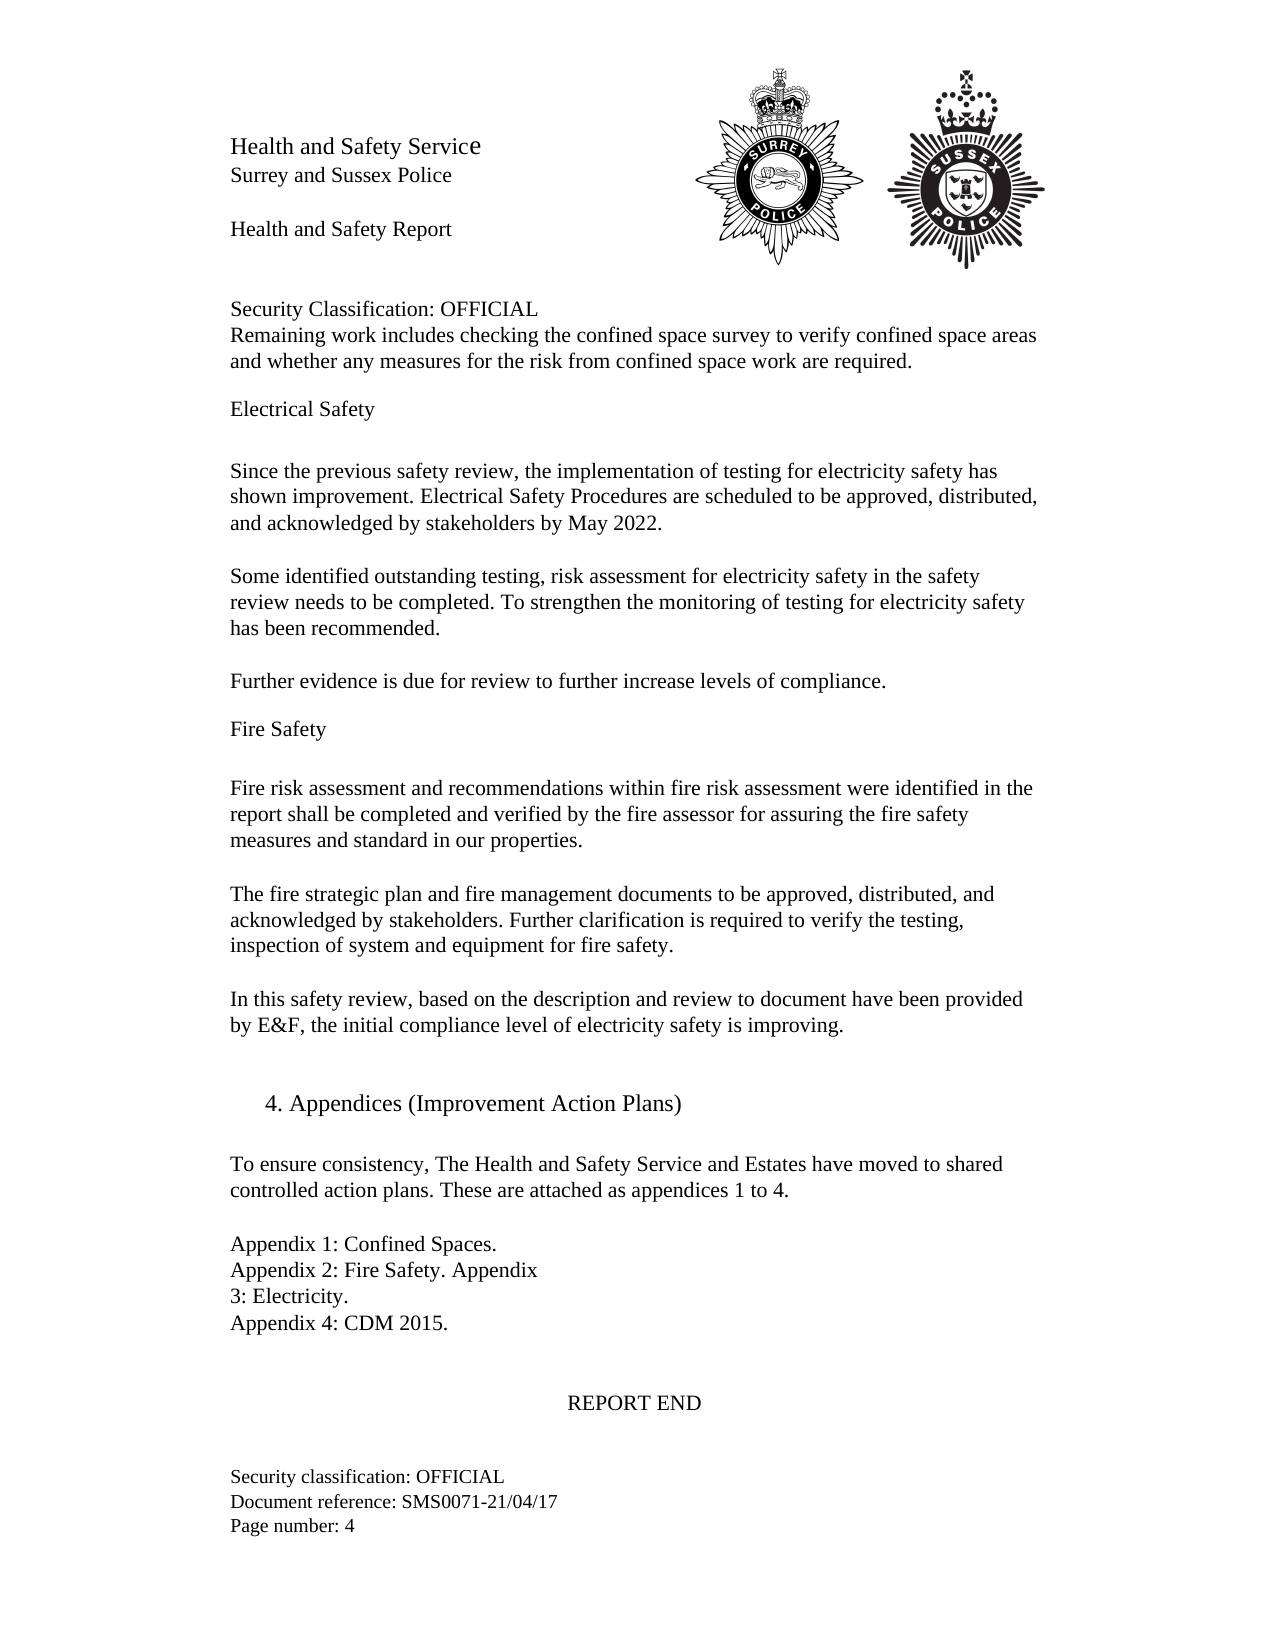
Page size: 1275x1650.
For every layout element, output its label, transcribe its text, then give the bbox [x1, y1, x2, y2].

text Fire risk assessment and recommendations within fire risk assessment were identified in the report shall be completed and verified by the fire assessor for assuring the fire safety measures and standard in our properties. [230, 775, 1043, 852]
text Appendix 4: CDM 2015. [230, 1309, 1043, 1335]
text The fire strategic plan and fire management documents to be approved, distributed, and acknowledged by stakeholders. Further clarification is required to verify the testing, inspection of system and equipment for fire safety. [230, 881, 1043, 958]
text In this safety review, based on the description and review to document have been provided by E&F, the initial compliance level of electricity safety is improving. [230, 986, 1043, 1037]
text Appendix 1: Confined Spaces. [230, 1231, 1043, 1256]
text Since the previous safety review, the implementation of testing for electricity safety has shown improvement. Electrical Safety Procedures are scheduled to be approved, distributed, and acknowledged by stakeholders by May 2022. [230, 458, 1043, 535]
subtitle Fire Safety [230, 716, 1043, 741]
subtitle Electrical Safety [230, 396, 1043, 421]
text 4. Appendices (Improvement Action Plans) [265, 1089, 1043, 1116]
text Appendix 2: Fire Safety. Appendix 3: Electricity. [230, 1257, 555, 1308]
text To ensure consistency, The Health and Safety Service and Estates have moved to shared controlled action plans. These are attached as appendices 1 to 4. [230, 1151, 1043, 1202]
text Some identified outstanding testing, risk assessment for electricity safety in the safety review needs to be completed. To strengthen the monitoring of testing for electricity safety has been recommended. [230, 563, 1043, 640]
text Remaining work includes checking the confined space survey to verify confined space areas and whether any measures for the risk from confined space work are required. [230, 322, 1043, 373]
text REPORT END [231, 1390, 1043, 1415]
text Further evidence is due for review to further increase levels of compliance. [230, 668, 1043, 693]
